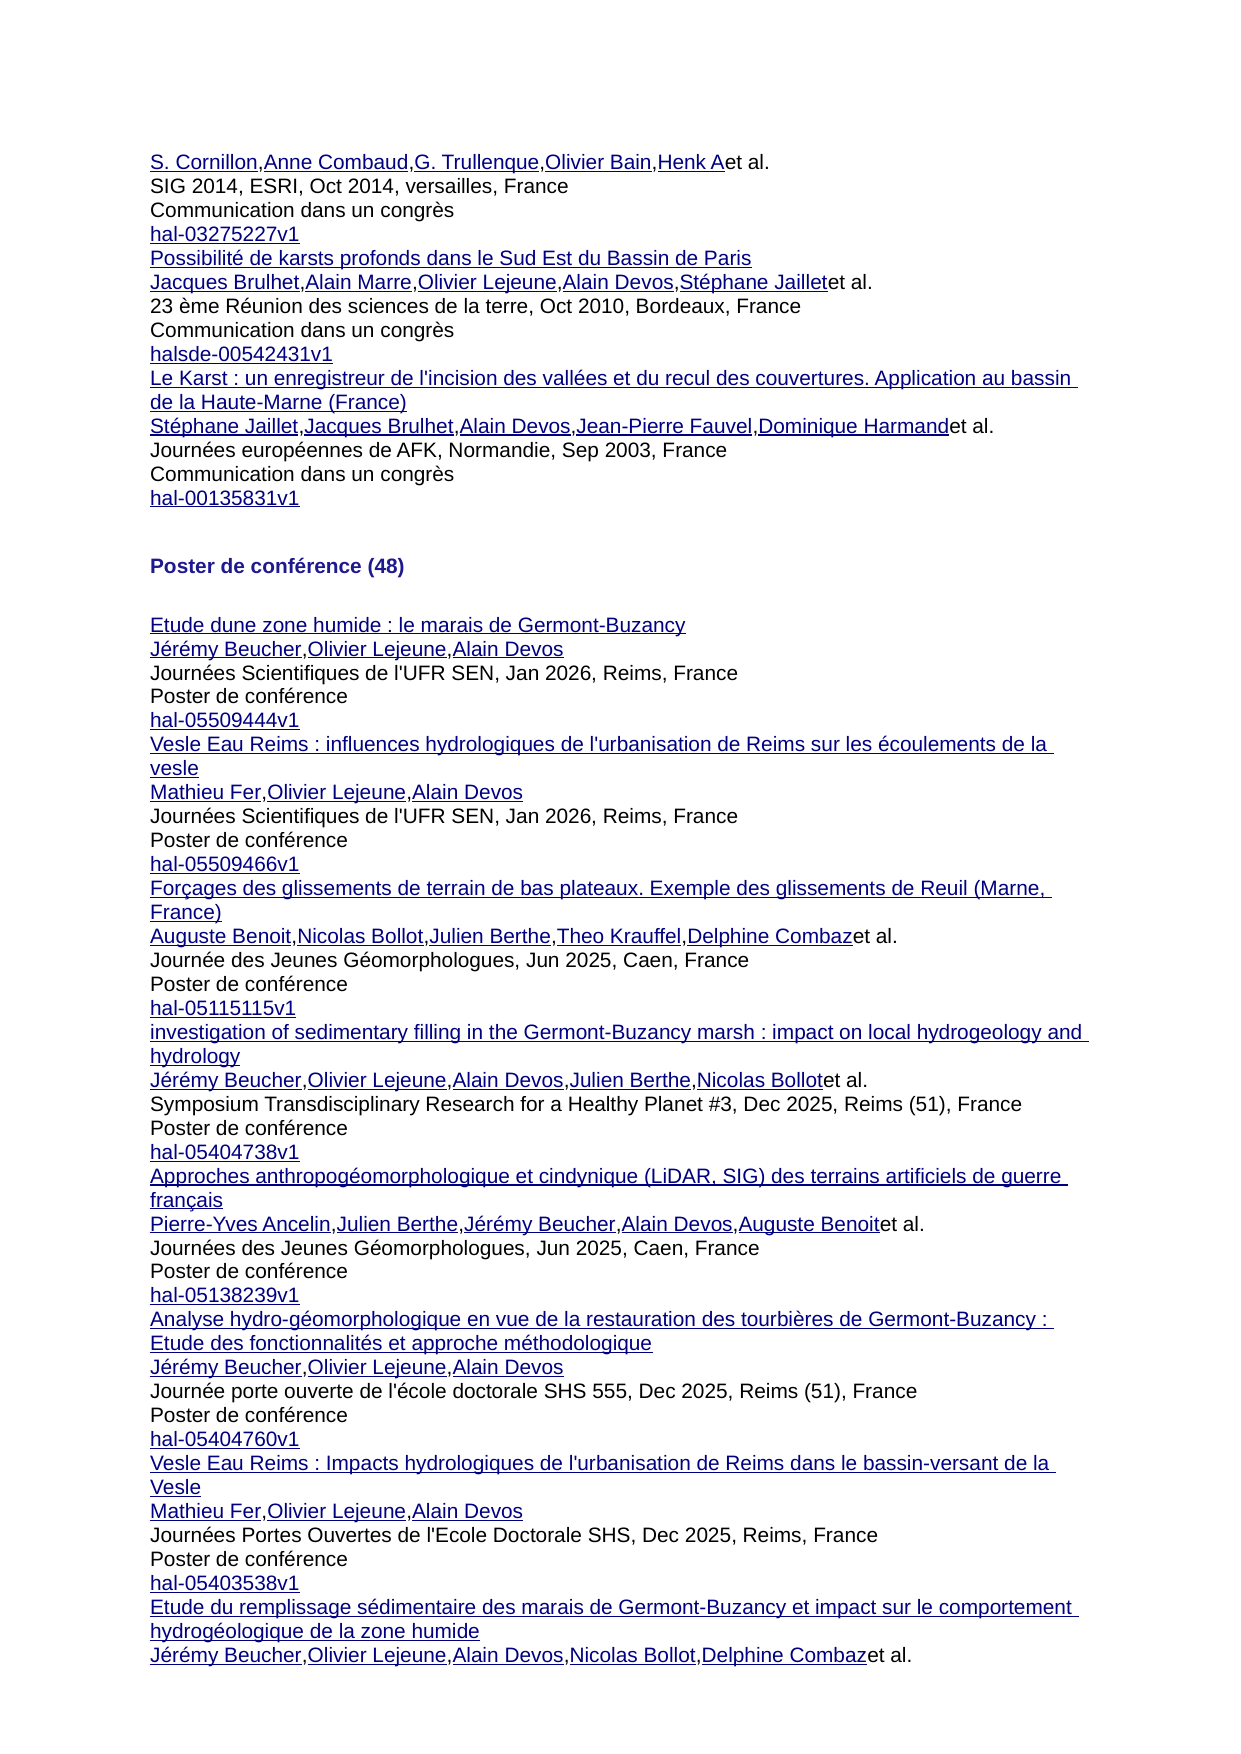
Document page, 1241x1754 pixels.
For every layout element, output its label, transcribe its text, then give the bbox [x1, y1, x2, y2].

table_cell Vesle Eau Reims : influences hydrologiques de l'urbanisation de Reims sur les écoulements de la vesle Mathieu Fer,Olivier Lejeune,Alain Devos Journées Scientifiques de l'UFR SEN, Jan 2026, Reims, France Poster de conférence hal-05509466v1 [150, 732, 1090, 876]
table_cell Vesle Eau Reims : Impacts hydrologiques de l'urbanisation de Reims dans le bassin-versant de la Vesle Mathieu Fer,Olivier Lejeune,Alain Devos Journées Portes Ouvertes de l'Ecole Doctorale SHS, Dec 2025, Reims, France Poster de conférence hal-05403538v1 [150, 1451, 1090, 1595]
table_cell investigation of sedimentary filling in the Germont-Buzancy marsh : impact on local hydrogeology and hydrology Jérémy Beucher,Olivier Lejeune,Alain Devos,Julien Berthe,Nicolas Bollotet al. Symposium Transdisciplinary Research for a Healthy Planet #3, Dec 2025, Reims (51), France Poster de conférence hal-05404738v1 [150, 1020, 1090, 1163]
table_cell Le Karst : un enregistreur de l'incision des vallées et du recul des couvertures. Application au bassin de la Haute-Marne (France) Stéphane Jaillet,Jacques Brulhet,Alain Devos,Jean-Pierre Fauvel,Dominique Harmandet al. Journées européennes de AFK, Normandie, Sep 2003, France Communication dans un congrès hal-00135831v1 [150, 366, 1090, 509]
table_cell Approches anthropogéomorphologique et cindynique (LiDAR, SIG) des terrains artificiels de guerre français Pierre-Yves Ancelin,Julien Berthe,Jérémy Beucher,Alain Devos,Auguste Benoitet al. Journées des Jeunes Géomorphologues, Jun 2025, Caen, France Poster de conférence hal-05138239v1 [150, 1164, 1090, 1307]
table_cell Possibilité de karsts profonds dans le Sud Est du Bassin de Paris Jacques Brulhet,Alain Marre,Olivier Lejeune,Alain Devos,Stéphane Jailletet al. 23 ème Réunion des sciences de la terre, Oct 2010, Bordeaux, France Communication dans un congrès halsde-00542431v1 [150, 246, 1090, 366]
table_cell Analyse hydro-géomorphologique en vue de la restauration des tourbières de Germont-Buzancy : Etude des fonctionnalités et approche méthodologique Jérémy Beucher,Olivier Lejeune,Alain Devos Journée porte ouverte de l'école doctorale SHS 555, Dec 2025, Reims (51), France Poster de conférence hal-05404760v1 [150, 1307, 1090, 1451]
subtitle Poster de conférence (48) [150, 554, 1090, 578]
table_cell Forçages des glissements de terrain de bas plateaux. Exemple des glissements de Reuil (Marne, France) Auguste Benoit,Nicolas Bollot,Julien Berthe,Theo Krauffel,Delphine Combazet al. Journée des Jeunes Géomorphologues, Jun 2025, Caen, France Poster de conférence hal-05115115v1 [150, 876, 1090, 1020]
table_cell Etude du remplissage sédimentaire des marais de Germont-Buzancy et impact sur le comportement hydrogéologique de la zone humide Jérémy Beucher,Olivier Lejeune,Alain Devos,Nicolas Bollot,Delphine Combazet al. [150, 1595, 1090, 1667]
table_cell S. Cornillon,Anne Combaud,G. Trullenque,Olivier Bain,Henk Aet al. SIG 2014, ESRI, Oct 2014, versailles, France Communication dans un congrès hal-03275227v1 [150, 150, 1090, 246]
table_header Etude dune zone humide : le marais de Germont-Buzancy Jérémy Beucher,Olivier Lejeune,Alain Devos Journées Scientifiques de l'UFR SEN, Jan 2026, Reims, France Poster de conférence hal-05509444v1 [150, 613, 1090, 732]
